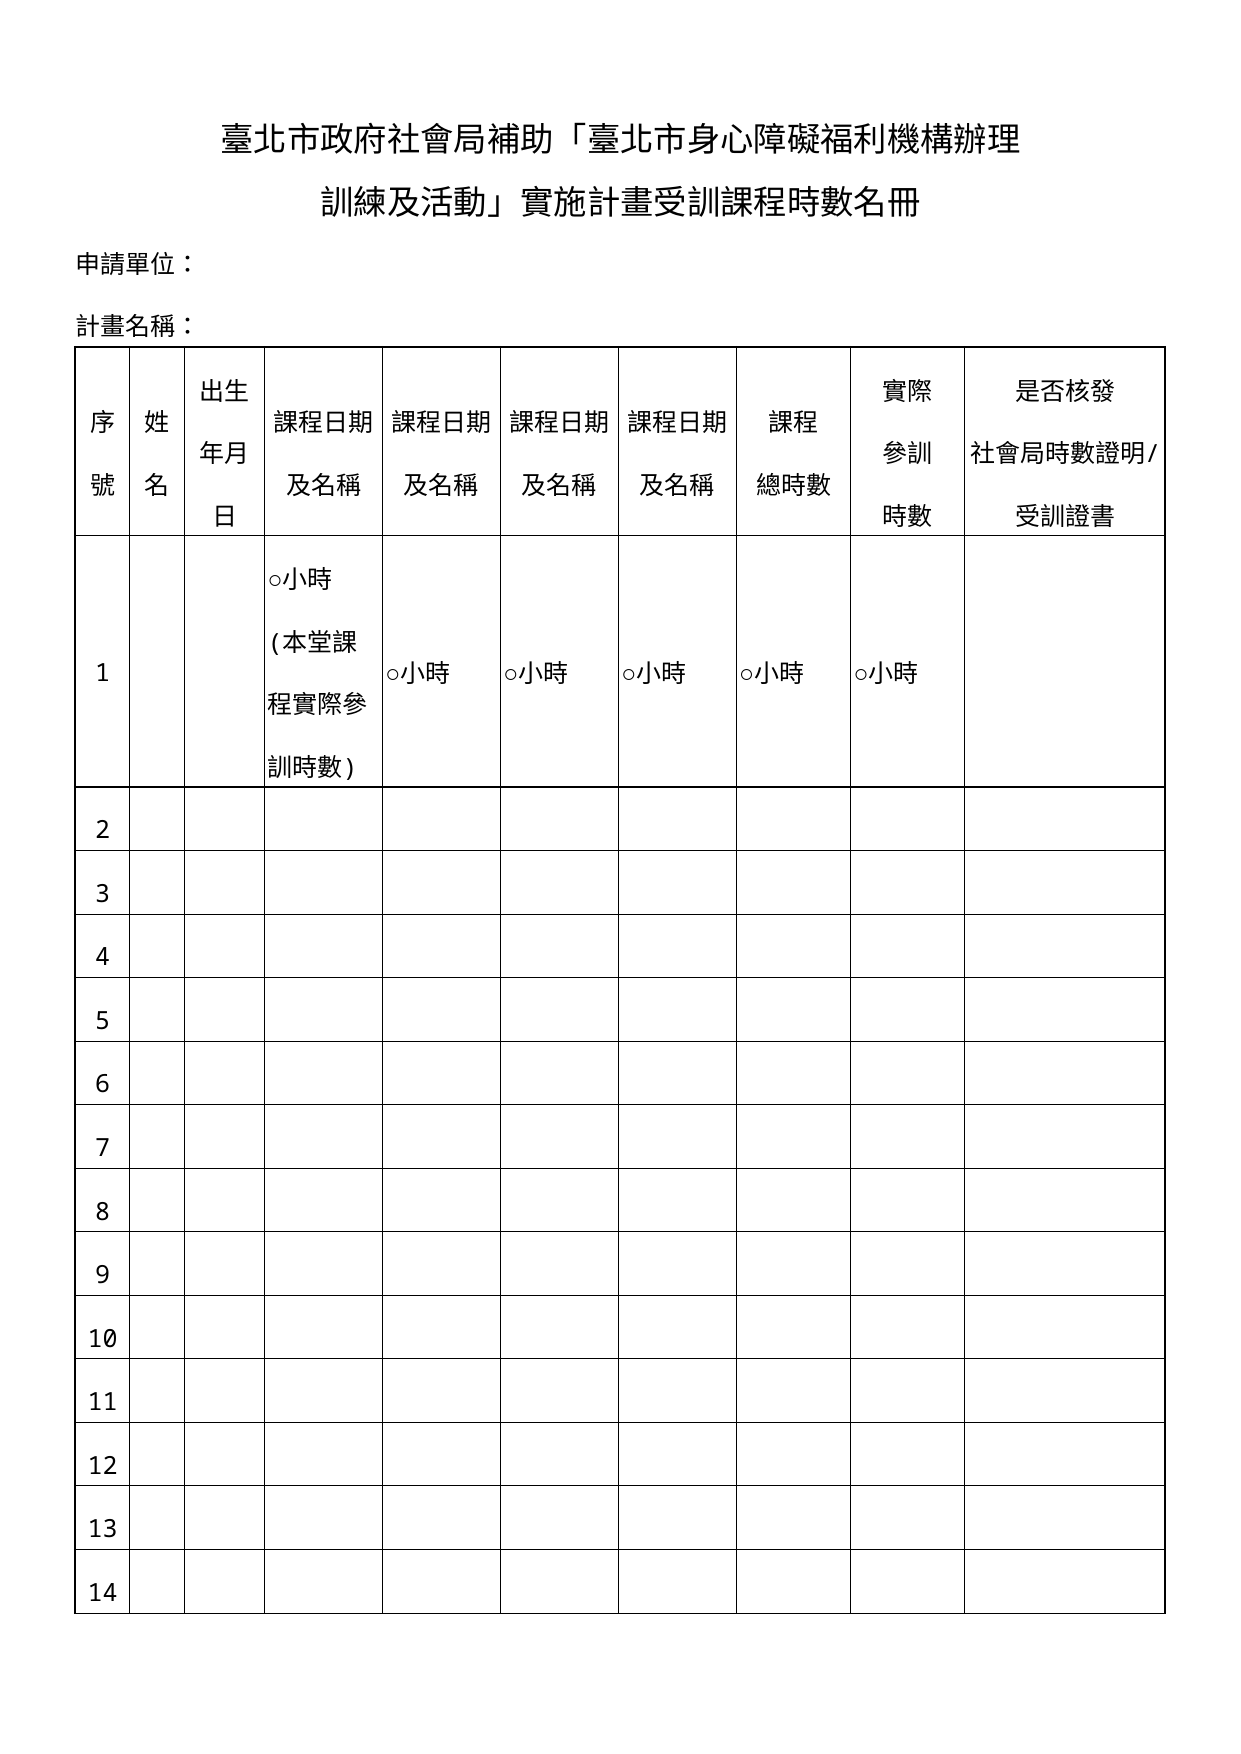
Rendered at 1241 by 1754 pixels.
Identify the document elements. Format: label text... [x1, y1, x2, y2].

table_cell [383, 1042, 500, 1104]
table_cell [185, 1296, 264, 1358]
table_cell [619, 1042, 736, 1104]
table_cell [383, 1105, 500, 1168]
table_cell [619, 978, 736, 1041]
table_cell [965, 1359, 1164, 1422]
table_cell [965, 915, 1164, 977]
table_cell [185, 1359, 264, 1422]
table_cell 14 [76, 1550, 129, 1612]
table_cell 12 [76, 1423, 129, 1485]
table_cell [383, 915, 500, 977]
table_cell ○小時 [383, 536, 500, 786]
table_cell [185, 1550, 264, 1612]
table_cell 1 [76, 536, 129, 786]
table_cell 8 [76, 1169, 129, 1231]
table_cell ○小時 [619, 536, 736, 786]
table_cell [383, 851, 500, 913]
table_cell [265, 1042, 382, 1104]
table_cell [737, 1232, 850, 1295]
table_cell [501, 915, 618, 977]
table_cell [265, 788, 382, 850]
table_cell [737, 1105, 850, 1168]
table_cell [265, 1486, 382, 1549]
table_cell [265, 1423, 382, 1485]
table_cell 2 [76, 788, 129, 850]
table_cell [130, 978, 184, 1041]
table_cell [965, 1232, 1164, 1295]
table_cell [265, 1169, 382, 1231]
text 申請單位： [75, 221, 1165, 283]
table_cell 5 [76, 978, 129, 1041]
table_cell [130, 851, 184, 913]
table_cell [185, 536, 264, 786]
table_cell [619, 851, 736, 913]
table_header 姓名 [130, 348, 184, 535]
table_cell [383, 1550, 500, 1612]
table_header 課程日期及名稱 [619, 348, 736, 535]
table_cell [185, 1169, 264, 1231]
table_cell [619, 1169, 736, 1231]
table_cell 13 [76, 1486, 129, 1549]
table_cell [185, 1105, 264, 1168]
table_cell [185, 1232, 264, 1295]
table_cell [130, 1169, 184, 1231]
table_cell [851, 1423, 964, 1485]
table_cell [851, 1359, 964, 1422]
table_cell ○小時 [501, 536, 618, 786]
table_cell [501, 1296, 618, 1358]
table_cell [383, 1232, 500, 1295]
table_cell [130, 1296, 184, 1358]
table_cell [501, 1486, 618, 1549]
table_cell [965, 978, 1164, 1041]
table_cell [185, 1423, 264, 1485]
table_cell [619, 1423, 736, 1485]
table_cell [737, 1296, 850, 1358]
table_cell [851, 788, 964, 850]
table_cell [383, 1296, 500, 1358]
table_cell 6 [76, 1042, 129, 1104]
table_cell [851, 978, 964, 1041]
table_cell [851, 1486, 964, 1549]
table_cell [965, 1486, 1164, 1549]
table_cell [851, 1042, 964, 1104]
table_cell [383, 1359, 500, 1422]
table_cell [619, 1486, 736, 1549]
table_cell [851, 1232, 964, 1295]
table_cell [737, 915, 850, 977]
table_cell [501, 788, 618, 850]
table_cell [185, 788, 264, 850]
table_cell 3 [76, 851, 129, 913]
table_cell 7 [76, 1105, 129, 1168]
table_cell [965, 1042, 1164, 1104]
table_cell [130, 1423, 184, 1485]
table_cell [130, 536, 184, 786]
table_cell [737, 1169, 850, 1231]
table_cell [851, 1105, 964, 1168]
table_cell [501, 1042, 618, 1104]
table_cell 11 [76, 1359, 129, 1422]
table_cell [130, 788, 184, 850]
table_cell [501, 1169, 618, 1231]
table_cell [265, 1232, 382, 1295]
table_cell [737, 1486, 850, 1549]
table_cell [851, 1550, 964, 1612]
table_cell [130, 915, 184, 977]
table_cell [965, 788, 1164, 850]
table_cell [619, 1296, 736, 1358]
table_cell [965, 1105, 1164, 1168]
table_cell 4 [76, 915, 129, 977]
table_cell [737, 1550, 850, 1612]
table_header 序號 [76, 348, 129, 535]
table_cell [737, 1423, 850, 1485]
table_cell ○小時 [737, 536, 850, 786]
table_cell [130, 1042, 184, 1104]
table_cell [130, 1232, 184, 1295]
table_header 出生 年月日 [185, 348, 264, 535]
table_cell [619, 1105, 736, 1168]
table_cell [965, 1296, 1164, 1358]
table_cell [383, 978, 500, 1041]
table_header 課程 總時數 [737, 348, 850, 535]
table_cell [265, 1550, 382, 1612]
table_cell [501, 851, 618, 913]
text 訓練及活動」實施計畫受訓課程時數名冊 [75, 158, 1165, 221]
table_cell [851, 915, 964, 977]
table_cell [185, 851, 264, 913]
table_cell [737, 978, 850, 1041]
table_cell [265, 1359, 382, 1422]
table_cell [737, 1042, 850, 1104]
table_cell [130, 1486, 184, 1549]
table_cell [501, 1359, 618, 1422]
table_cell [265, 978, 382, 1041]
table_cell [619, 1359, 736, 1422]
table_cell ○小時 (本堂課程實際參訓時數) [265, 536, 382, 786]
table_cell [501, 1550, 618, 1612]
table_cell [965, 1423, 1164, 1485]
table_header 是否核發 社會局時數證明/受訓證書 [965, 348, 1164, 535]
table_cell [851, 851, 964, 913]
table_cell [501, 978, 618, 1041]
table_cell [383, 1169, 500, 1231]
table_cell [185, 915, 264, 977]
text 臺北市政府社會局補助「臺北市身心障礙福利機構辦理 [75, 96, 1165, 158]
table_header 實際 參訓 時數 [851, 348, 964, 535]
text 計畫名稱： [75, 283, 1165, 346]
table_header 課程日期及名稱 [383, 348, 500, 535]
table_cell [383, 1486, 500, 1549]
table_cell [737, 851, 850, 913]
table_cell 9 [76, 1232, 129, 1295]
table_cell [851, 1296, 964, 1358]
table_cell [265, 915, 382, 977]
table_cell [185, 1042, 264, 1104]
table_cell [130, 1359, 184, 1422]
table_cell [265, 1105, 382, 1168]
table_cell [965, 536, 1164, 786]
table_cell [965, 1550, 1164, 1612]
table_cell [383, 1423, 500, 1485]
table_cell ○小時 [851, 536, 964, 786]
table_cell [185, 978, 264, 1041]
table_header 課程日期及名稱 [265, 348, 382, 535]
table_cell [501, 1105, 618, 1168]
table_cell [265, 1296, 382, 1358]
table_cell [965, 851, 1164, 913]
table_cell [265, 851, 382, 913]
table_cell [851, 1169, 964, 1231]
table_cell [130, 1105, 184, 1168]
table_cell [130, 1550, 184, 1612]
table_cell [383, 788, 500, 850]
table_cell [501, 1423, 618, 1485]
table_cell [619, 1232, 736, 1295]
table_cell [501, 1232, 618, 1295]
table_header 課程日期及名稱 [501, 348, 618, 535]
table_cell [965, 1169, 1164, 1231]
table_cell 10 [76, 1296, 129, 1358]
table_cell [737, 1359, 850, 1422]
table_cell [619, 788, 736, 850]
table_cell [185, 1486, 264, 1549]
table_cell [619, 915, 736, 977]
table_cell [737, 788, 850, 850]
table_cell [619, 1550, 736, 1612]
